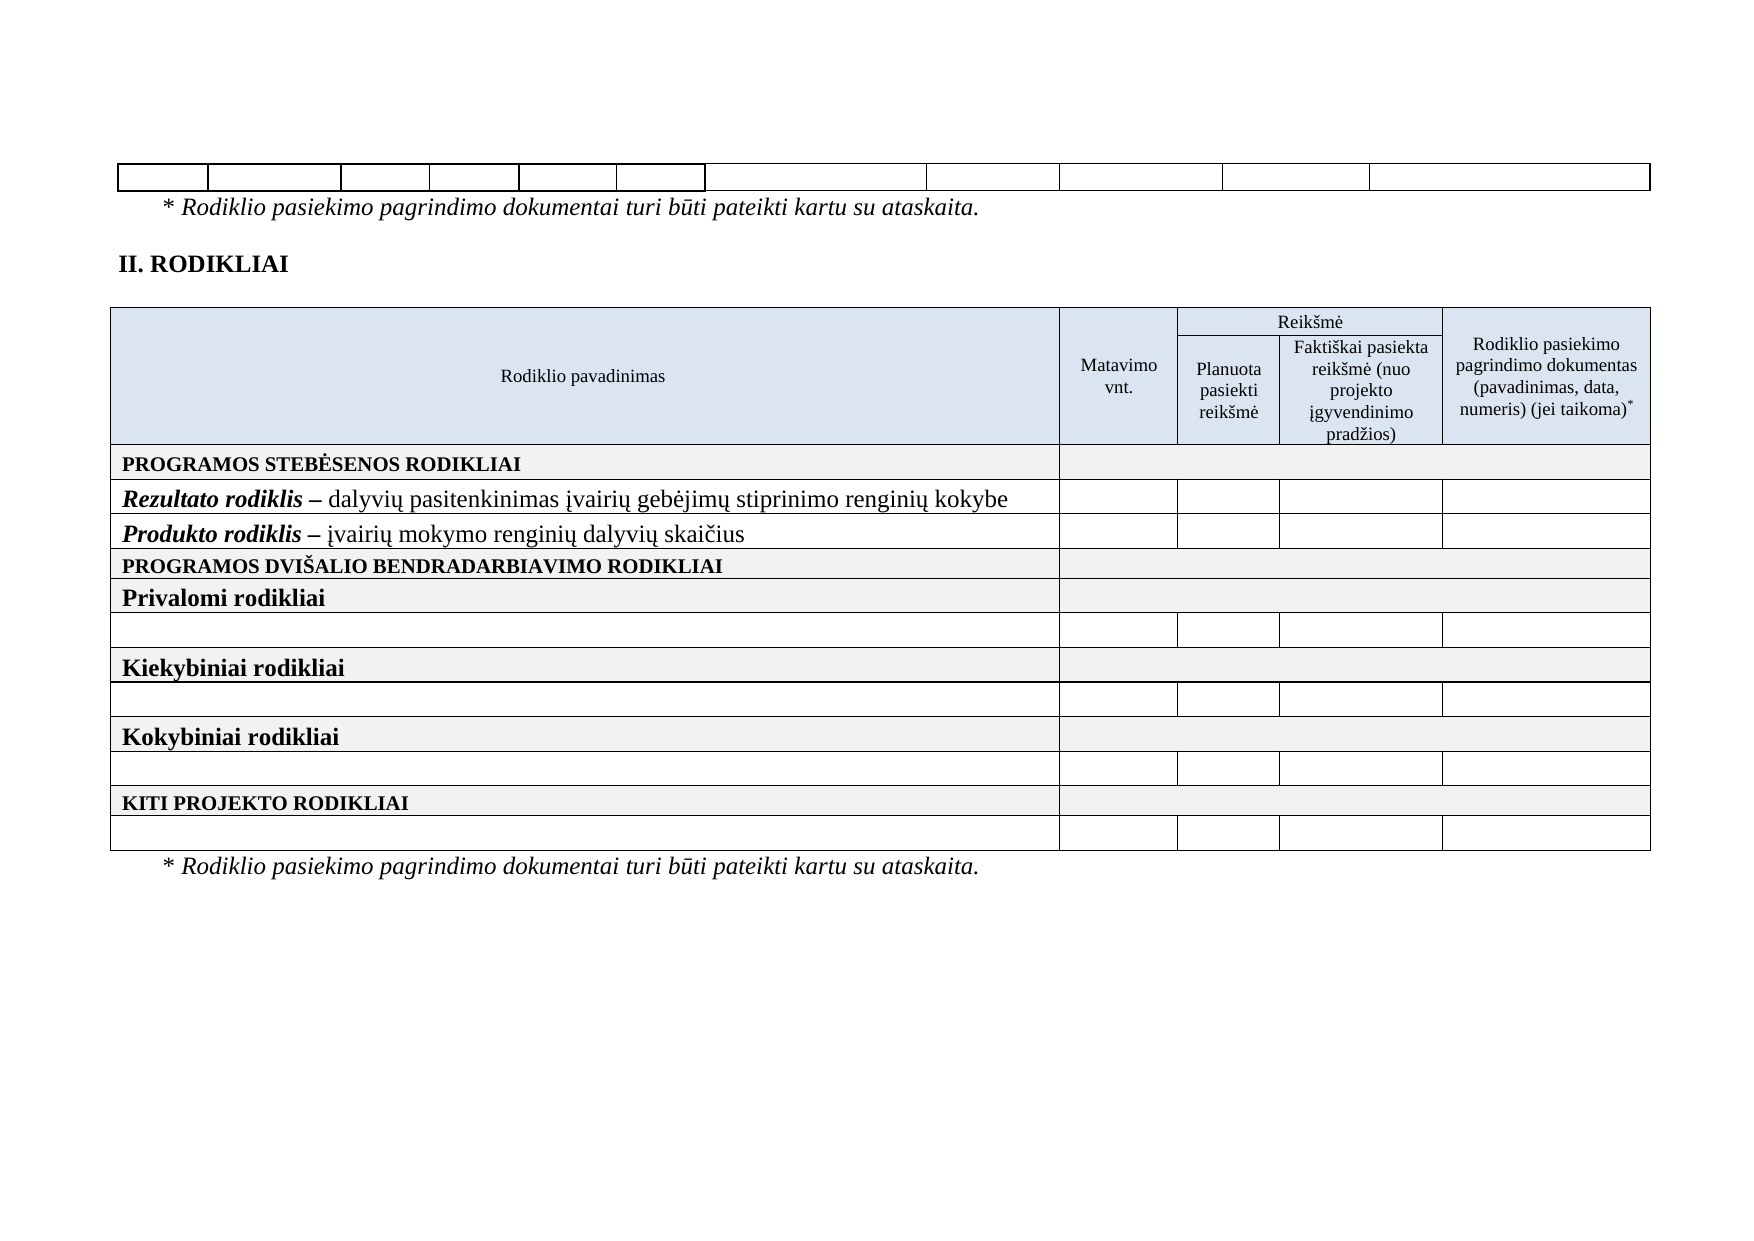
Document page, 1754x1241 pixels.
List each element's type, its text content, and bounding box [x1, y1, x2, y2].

table_cell [1060, 683, 1177, 716]
table_cell [111, 752, 1059, 785]
table_cell [1060, 786, 1650, 815]
table_cell [1060, 579, 1650, 612]
table_header Reikšmė [1178, 308, 1442, 335]
table_cell [1280, 480, 1442, 513]
table_cell [1370, 164, 1649, 189]
table_cell [1280, 613, 1442, 647]
table_cell [1060, 480, 1177, 513]
table_cell [1443, 683, 1650, 716]
table_cell [1060, 514, 1177, 548]
table_cell [1178, 480, 1279, 513]
table_header Rodiklio pavadinimas [111, 308, 1059, 444]
table_cell [1060, 164, 1222, 189]
table_cell [430, 165, 518, 189]
table_cell [1178, 816, 1279, 850]
table_cell [520, 165, 616, 189]
table_cell [1443, 816, 1650, 850]
table_cell [1060, 752, 1177, 785]
table_cell [1178, 683, 1279, 716]
table_cell [617, 165, 704, 189]
table_cell [1280, 752, 1442, 785]
table_cell [1280, 816, 1442, 850]
table_cell [119, 165, 207, 189]
table_cell [1060, 648, 1650, 681]
table_cell [1178, 613, 1279, 647]
table_cell Rezultato rodiklis – dalyvių pasitenkinimas įvairių gebėjimų stiprinimo renginių kokybe [111, 480, 1059, 513]
text * Rodiklio pasiekimo pagrindimo dokumentai turi būti pateikti kartu su ataskaita. [118, 192, 1636, 220]
table_cell [1060, 816, 1177, 850]
table_header Rodiklio pasiekimo pagrindimo dokumentas (pavadinimas, data, numeris) (jei taikoma)* [1443, 308, 1650, 444]
table_cell [111, 613, 1059, 647]
table_cell [1060, 445, 1650, 479]
text * Rodiklio pasiekimo pagrindimo dokumentai turi būti pateikti kartu su ataskaita. [118, 851, 1636, 879]
table_cell KITI PROJEKTO RODIKLIAI [111, 786, 1059, 815]
table_cell Privalomi rodikliai [111, 579, 1059, 612]
table_cell Produkto rodiklis – įvairių mokymo renginių dalyvių skaičius [111, 514, 1059, 548]
table_cell [706, 164, 926, 189]
table_cell [1178, 752, 1279, 785]
table_cell [1280, 683, 1442, 716]
table_cell PROGRAMOS STEBĖSENOS RODIKLIAI [111, 445, 1059, 479]
table_cell [1443, 480, 1650, 513]
table_cell [1178, 514, 1279, 548]
table_cell [1443, 613, 1650, 647]
table_cell [209, 165, 340, 189]
text II. RODIKLIAI [118, 249, 1636, 278]
table_cell [1060, 613, 1177, 647]
table_cell [111, 683, 1059, 716]
table_cell [1280, 514, 1442, 548]
table_cell [1443, 752, 1650, 785]
table_cell Kiekybiniai rodikliai [111, 648, 1059, 681]
table_cell Faktiškai pasiekta reikšmė (nuo projekto įgyvendinimo pradžios) [1280, 336, 1442, 444]
table_cell [111, 816, 1059, 850]
table_cell [1060, 549, 1650, 578]
table_cell [1223, 164, 1369, 189]
table_cell [927, 164, 1059, 189]
table_cell Planuota pasiekti reikšmė [1178, 336, 1279, 444]
table_cell [1443, 514, 1650, 548]
table_cell [342, 165, 429, 189]
table_cell Kokybiniai rodikliai [111, 717, 1059, 751]
table_cell [1060, 717, 1650, 751]
table_header Matavimo vnt. [1060, 308, 1177, 444]
table_cell PROGRAMOS DVIŠALIO BENDRADARBIAVIMO RODIKLIAI [111, 549, 1059, 578]
